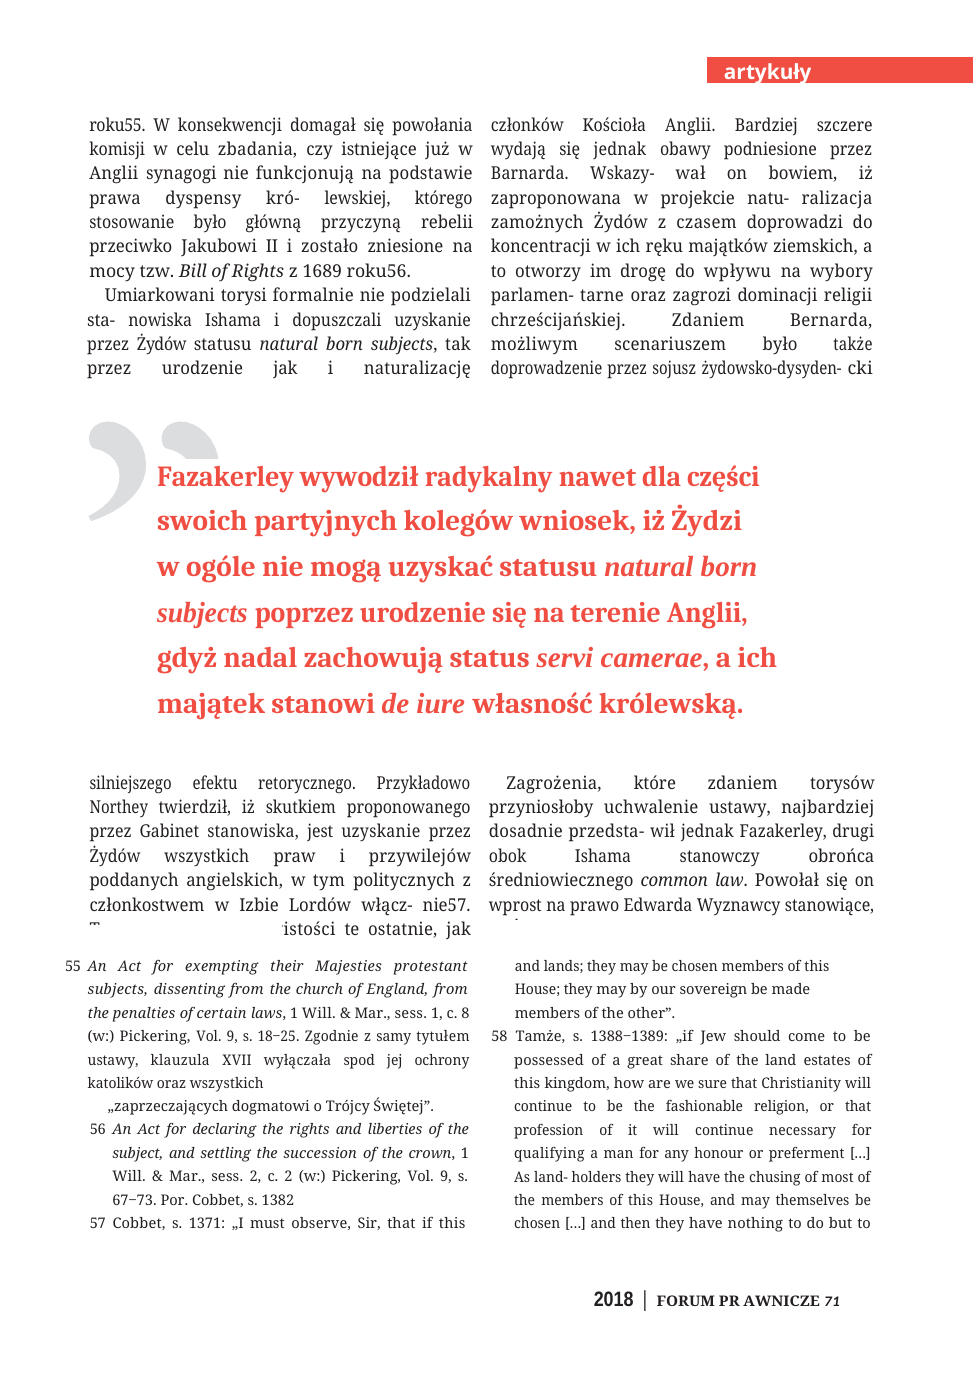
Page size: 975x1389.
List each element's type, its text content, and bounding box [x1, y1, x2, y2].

text w ogóle nie mogą uzyskać statusu natural born subjects poprzez urodzenie się na terenie Anglii, gdyż nadal zachowują status servi camerae, a ich [157, 549, 785, 675]
text Umiarkowani torysi formalnie nie podzielali sta- nowiska Ishama i dopuszczali uzyskanie przez Żydów statusu natural born subjects, tak przez urodzenie jak i naturalizację parlamentarną. Wydaje się jednak, iż czynili to nie do końca szczerze, raczej dla osiągnięcia [87, 283, 471, 383]
text 58 Tamże, s. 1388‒1389: „if Jew should come to be possessed of a great share of the land estates of this kingdom, how are we sure that Christianity will continue to be the fashionable religion, or that profession of it will continue necessary for qualifying a man for any honour or preferment […] As land- holders they will have the chusing of most of the members of this House, and may themselves be chosen […] and then they have nothing to do but to join with the other dissentersin getting the test act, and all the others laws for securing our established church, repealed”. [491, 1026, 871, 1235]
list Cobbet, s. 1371: „I must observe, Sir, that if this doctrine holds […] Jews born in the British dominions […] they may purchase houses and gardens; they may purchase lordships [89, 1213, 466, 1235]
text artykuły [707, 57, 975, 83]
text 2018 | FORUM PR AWNICZE 71 [593, 1284, 870, 1312]
text „zaprzeczających dogmatowi o Trójcy Świętej”. [107, 1096, 471, 1115]
list An Act for exempting their Majesties protestant subjects, dissenting from the church of England, from the penalties of certain laws, 1 Will. & Mar., sess. 1, c. 8 (w:) Pickering, Vol. 9, s. 18‒25. Zgodnie z samy tytułem ustawy, klauzula XVII wyłączała spod jej ochrony katolików oraz wszystkich [87, 956, 469, 1093]
text Zagrożenia, które zdaniem torysów przyniosłoby uchwalenie ustawy, najbardziej dosadnie przedsta- wił jednak Fazakerley, drugi obok Ishama stanowczy obrońca średniowiecznego common law. Powołał się on wprost na prawo Edwarda Wyznawcy stanowiące, iż Żydzi i wszystko, co posiadają, należy do króla [489, 770, 874, 919]
text członków Kościoła Anglii. Bardziej szczere wydają się jednak obawy podniesione przez Barnarda. Wskazy- wał on bowiem, iż zaproponowana w projekcie natu- ralizacja zamożnych Żydów z czasem doprowadzi do koncentracji w ich ręku majątków ziemskich, a to otworzy im drogę do wpływu na wybory parlamen- tarne oraz zagrozi dominacji religii chrześcijańskiej. Zdaniem Bernarda, możliwym scenariuszem było także doprowadzenie przez sojusz żydowsko-dysyden- cki do uchylenia Test Act i obalenia establishmentu Church of England58. [491, 112, 872, 383]
text majątek stanowi de iure własność królewską. [157, 686, 785, 721]
text roku55. W konsekwencji domagał się powołania komisji w celu zbadania, czy istniejące już w Anglii synagogi nie funkcjonują na podstawie prawa dyspensy kró- lewskiej, którego stosowanie było główną przyczyną rebelii przeciwko Jakubowi II i zostało zniesione na mocy tzw. Bill of Rights z 1689 roku56. [89, 112, 473, 282]
text silniejszego efektu retorycznego. Przykładowo Northey twierdził, iż skutkiem proponowanego przez Gabinet stanowiska, jest uzyskanie przez Żydów wszystkich praw i przywilejów poddanych angielskich, w tym politycznych z członkostwem w Izbie Lordów włącz- nie57. Tymczasem w rzeczywistości te ostatnie, jak słusznie wskazał Hardinge, dostępne były jedynie dla [89, 770, 471, 943]
list An Act for declaring the rights and liberties of the subject, and settling the succession of the crown, 1 Will. & Mar., sess. 2, c. 2 (w:) Pickering, Vol. 9, s. 67‒73. Por. Cobbet, s. 1382 [89, 1119, 469, 1209]
text Fazakerley wywodził radykalny nawet dla części swoich partyjnych kolegów wniosek, iż Żydzi [157, 460, 785, 538]
text and lands; they may be chosen members of this House; they may by our sovereign be made members of the other”. [514, 956, 868, 1022]
